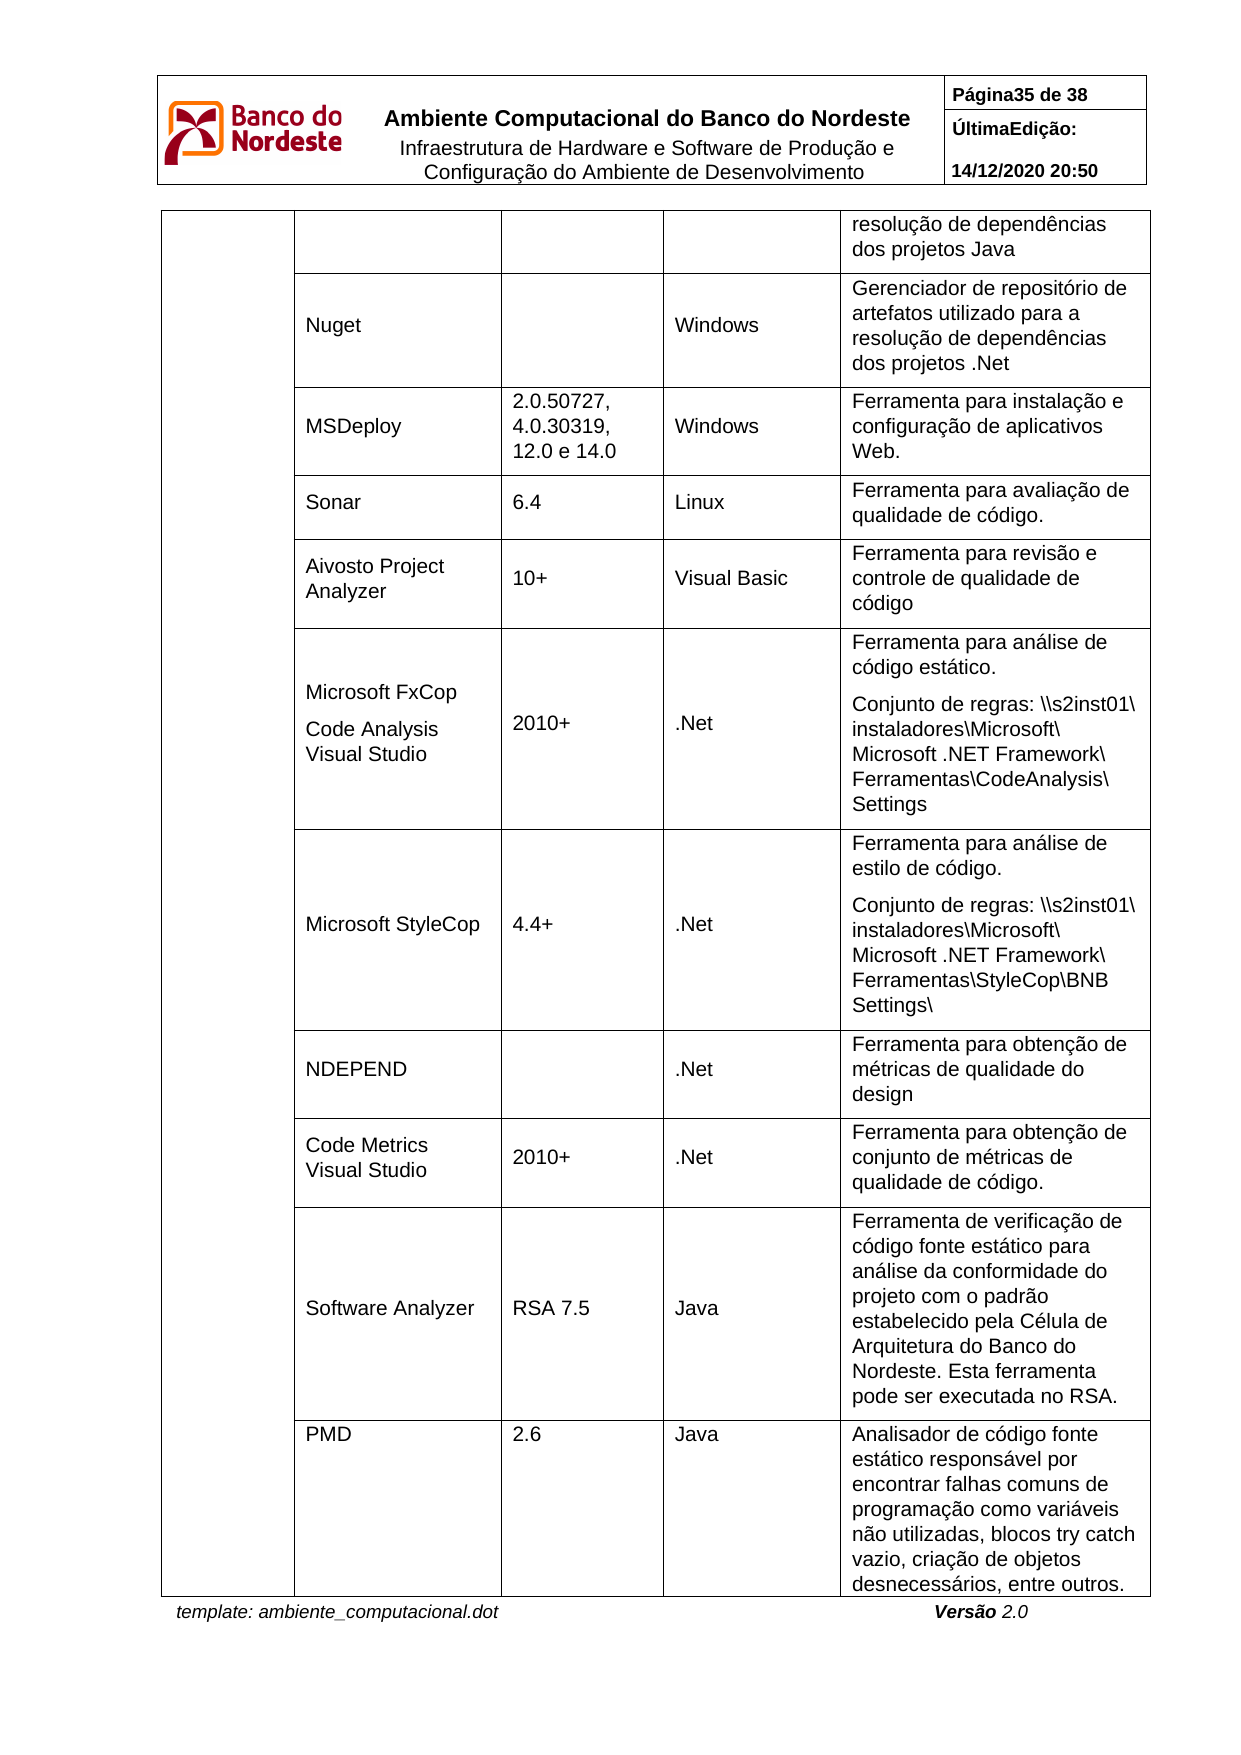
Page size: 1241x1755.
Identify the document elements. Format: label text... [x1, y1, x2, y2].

table_cell Windows [664, 274, 840, 387]
table_cell resolução de dependências dos projetos Java [841, 211, 1150, 273]
table_cell [162, 211, 294, 1596]
table_cell [295, 211, 501, 273]
table_cell Ferramenta para obtenção de métricas de qualidade do design [841, 1031, 1150, 1118]
table_cell Ferramenta para obtenção de conjunto de métricas de qualidade de código. [841, 1119, 1150, 1207]
table_cell Aivosto Project Analyzer [295, 540, 501, 627]
table_cell Visual Basic [664, 540, 840, 627]
table_cell RSA 7.5 [502, 1208, 663, 1420]
table_cell .Net [664, 830, 840, 1029]
table_cell NDEPEND [295, 1031, 501, 1118]
table_cell Linux [664, 476, 840, 539]
table_cell Ferramenta para análise de estilo de código. Conjunto de regras: \\s2inst01\instaladores\Microsoft\Microsoft .NET Framework\Ferramentas\StyleCop\BNB Settings\ [841, 830, 1150, 1029]
table_cell [502, 274, 663, 387]
table_cell Gerenciador de repositório de artefatos utilizado para a resolução de dependências dos projetos .Net [841, 274, 1150, 387]
table_cell MSDeploy [295, 388, 501, 475]
table_cell Sonar [295, 476, 501, 539]
table_cell .Net [664, 1031, 840, 1118]
table_cell 2010+ [502, 629, 663, 828]
table_cell Microsoft StyleCop [295, 830, 501, 1029]
table_cell Windows [664, 388, 840, 475]
table_cell Microsoft FxCop Code Analysis Visual Studio [295, 629, 501, 828]
table_cell Ferramenta para avaliação de qualidade de código. [841, 476, 1150, 539]
table_cell Nuget [295, 274, 501, 387]
table_cell 4.4+ [502, 830, 663, 1029]
table_cell Java [664, 1421, 840, 1596]
table_cell Code Metrics Visual Studio [295, 1119, 501, 1207]
table_cell Ferramenta para revisão e controle de qualidade de código [841, 540, 1150, 627]
table_cell [502, 1031, 663, 1118]
table_cell .Net [664, 629, 840, 828]
table_cell 6.4 [502, 476, 663, 539]
table_cell 10+ [502, 540, 663, 627]
table_cell 2.6 [502, 1421, 663, 1596]
table_cell PMD [295, 1421, 501, 1596]
table_cell Ferramenta para instalação e configuração de aplicativos Web. [841, 388, 1150, 475]
table_cell .Net [664, 1119, 840, 1207]
table_cell [664, 211, 840, 273]
table_cell Java [664, 1208, 840, 1420]
table_cell 2.0.50727, 4.0.30319, 12.0 e 14.0 [502, 388, 663, 475]
table_cell Software Analyzer [295, 1208, 501, 1420]
table_cell 2010+ [502, 1119, 663, 1207]
table_cell Analisador de código fonte estático responsável por encontrar falhas comuns de programação como variáveis não utilizadas, blocos try catch vazio, criação de objetos desnecessários, entre outros. [841, 1421, 1150, 1596]
table_cell [502, 211, 663, 273]
table_cell Ferramenta de verificação de código fonte estático para análise da conformidade do projeto com o padrão estabelecido pela Célula de Arquitetura do Banco do Nordeste. Esta ferramenta pode ser executada no RSA. [841, 1208, 1150, 1420]
table_cell Ferramenta para análise de código estático. Conjunto de regras: \\s2inst01\instaladores\Microsoft\Microsoft .NET Framework\Ferramentas\CodeAnalysis\Settings [841, 629, 1150, 828]
